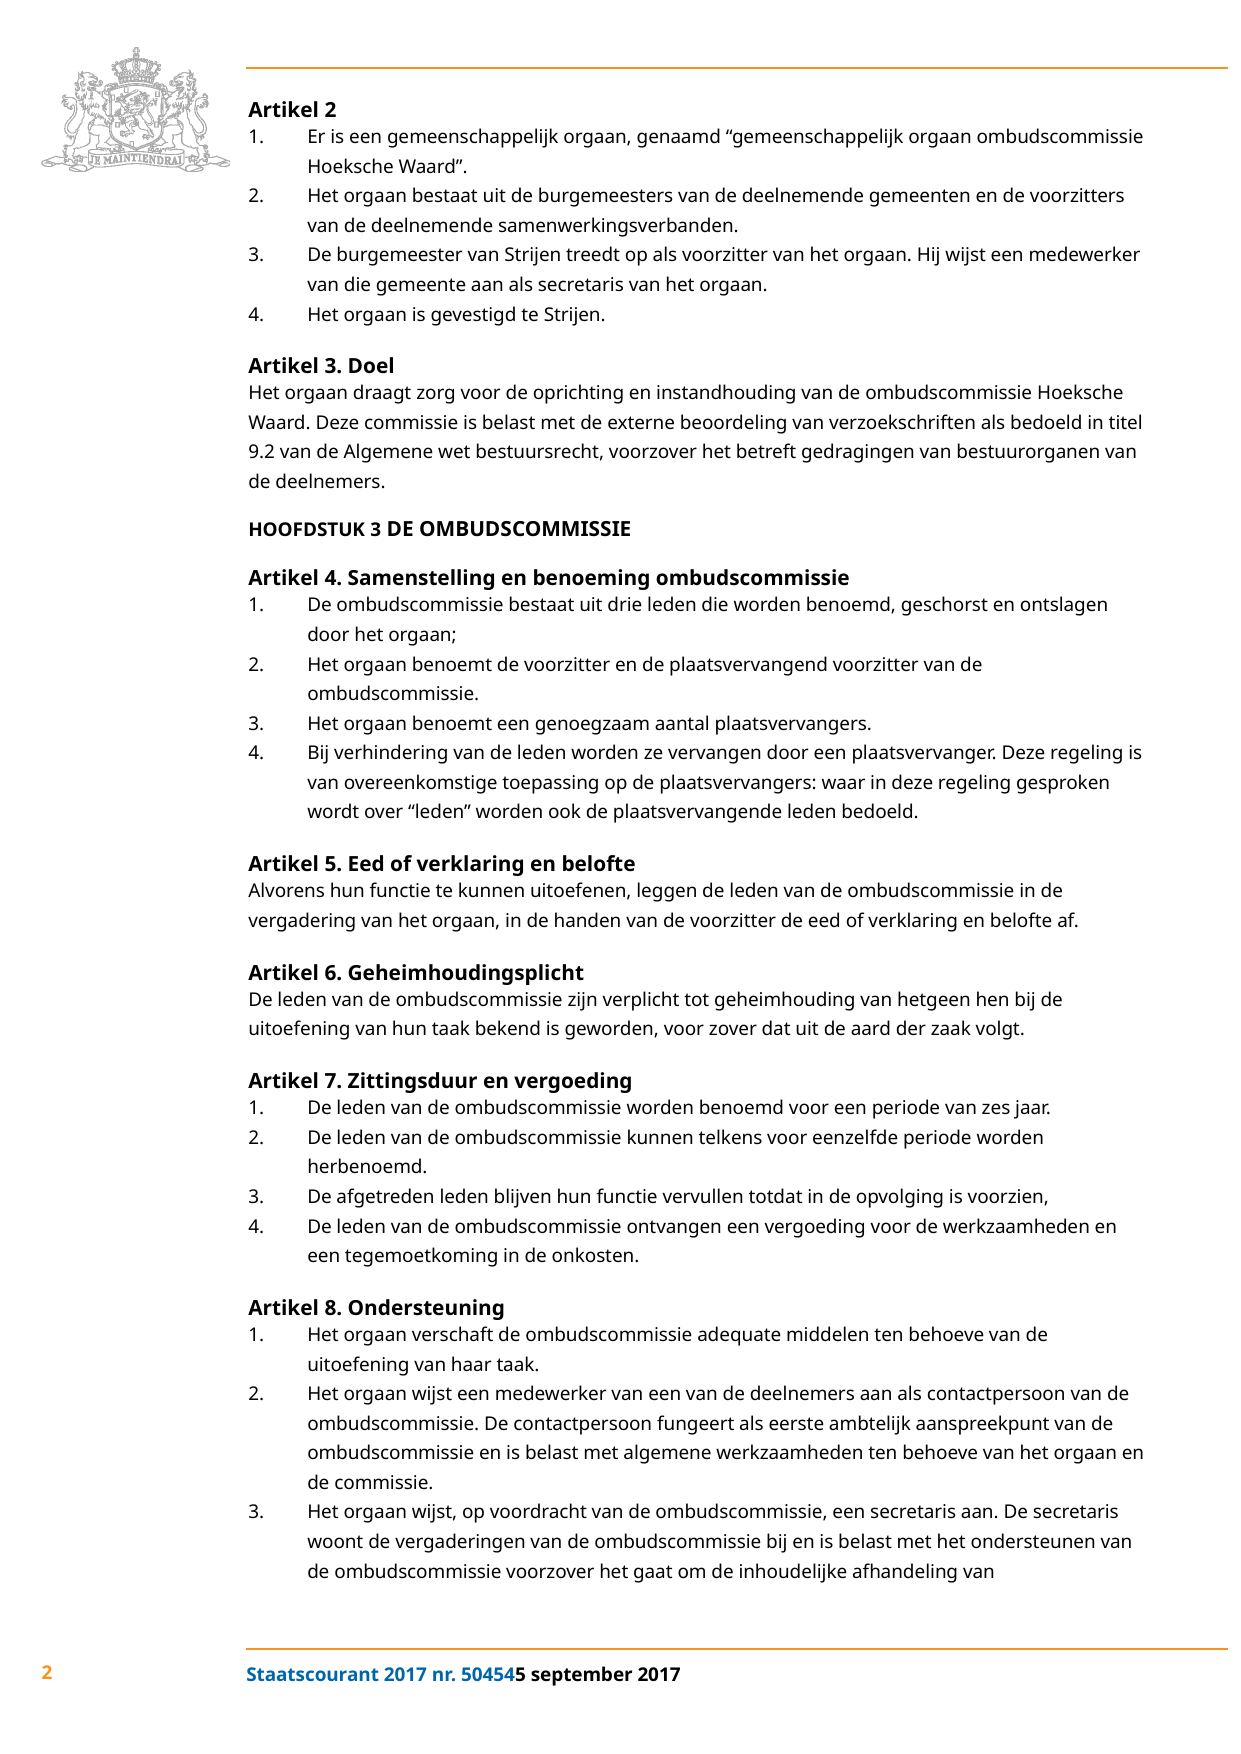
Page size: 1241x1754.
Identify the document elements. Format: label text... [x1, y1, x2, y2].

list De leden van de ombudscommissie worden benoemd voor een periode van zes jaar. [248, 1094, 1152, 1120]
list De leden van de ombudscommissie ontvangen een vergoeding voor de werkzaamheden en een tegemoetkoming in de onkosten. [248, 1213, 1152, 1268]
text Het orgaan draagt zorg voor de oprichting en instandhouding van de ombudscommissie Hoeksche Waard. Deze commissie is belast met de externe beoordeling van verzoekschriften als bedoeld in titel 9.2 van de Algemene wet bestuursrecht, voorzover het betreft gedragingen van bestuurorganen van de deelnemers. [248, 379, 1152, 494]
list De leden van de ombudscommissie kunnen telkens voor eenzelfde periode worden herbenoemd. [248, 1124, 1152, 1179]
list Het orgaan wijst, op voordracht van de ombudscommissie, een secretaris aan. De secretaris woont de vergaderingen van de ombudscommissie bij en is belast met het ondersteunen van de ombudscommissie voorzover het gaat om de inhoudelijke afhandeling van [248, 1499, 1152, 1584]
list Het orgaan bestaat uit de burgemeesters van de deelnemende gemeenten en de voorzitters van de deelnemende samenwerkingsverbanden. [248, 182, 1152, 238]
list De afgetreden leden blijven hun functie vervullen totdat in de opvolging is voorzien, [248, 1183, 1152, 1209]
text Artikel 5. Eed of verklaring en belofte [248, 849, 1152, 878]
list De ombudscommissie bestaat uit drie leden die worden benoemd, geschorst en ontslagen door het orgaan; [248, 592, 1152, 647]
list Er is een gemeenschappelijk orgaan, genaamd “gemeenschappelijk orgaan ombudscommissie Hoeksche Waard”. [248, 123, 1152, 178]
list Het orgaan is gevestigd te Strijen. [248, 301, 1152, 326]
text Artikel 7. Zittingsduur en vergoeding [248, 1066, 1152, 1094]
list Het orgaan wijst een medewerker van een van de deelnemers aan als contactpersoon van de ombudscommissie. De contactpersoon fungeert als eerste ambtelijk aanspreekpunt van de ombudscommissie en is belast met algemene werkzaamheden ten behoeve van het orgaan en de commissie. [248, 1380, 1152, 1495]
list De burgemeester van Strijen treedt op als voorzitter van het orgaan. Hij wijst een medewerker van die gemeente aan als secretaris van het orgaan. [248, 242, 1152, 297]
text Artikel 3. Doel [248, 351, 1152, 379]
text HOOFDSTUK 3 DE OMBUDSCOMMISSIE [248, 514, 1152, 542]
text Artikel 4. Samenstelling en benoeming ombudscommissie [248, 563, 1152, 592]
picture [41, 47, 231, 172]
list Het orgaan benoemt een genoegzaam aantal plaatsvervangers. [248, 710, 1152, 736]
list Het orgaan verschaft de ombudscommissie adequate middelen ten behoeve van de uitoefening van haar taak. [248, 1321, 1152, 1377]
list Bij verhindering van de leden worden ze vervangen door een plaatsvervanger. Deze regeling is van overeenkomstige toepassing op de plaatsvervangers: waar in deze regeling gesproken wordt over “leden” worden ook de plaatsvervangende leden bedoeld. [248, 739, 1152, 824]
list Het orgaan benoemt de voorzitter en de plaatsvervangend voorzitter van de ombudscommissie. [248, 651, 1152, 706]
text De leden van de ombudscommissie zijn verplicht tot geheimhouding van hetgeen hen bij de uitoefening van hun taak bekend is geworden, voor zover dat uit de aard der zaak volgt. [248, 986, 1152, 1041]
text Alvorens hun functie te kunnen uitoefenen, leggen de leden van de ombudscommissie in de vergadering van het orgaan, in de handen van de voorzitter de eed of verklaring en belofte af. [248, 878, 1152, 933]
text Artikel 2 [248, 95, 1152, 123]
text Artikel 6. Geheimhoudingsplicht [248, 958, 1152, 986]
text Artikel 8. Ondersteuning [248, 1293, 1152, 1321]
